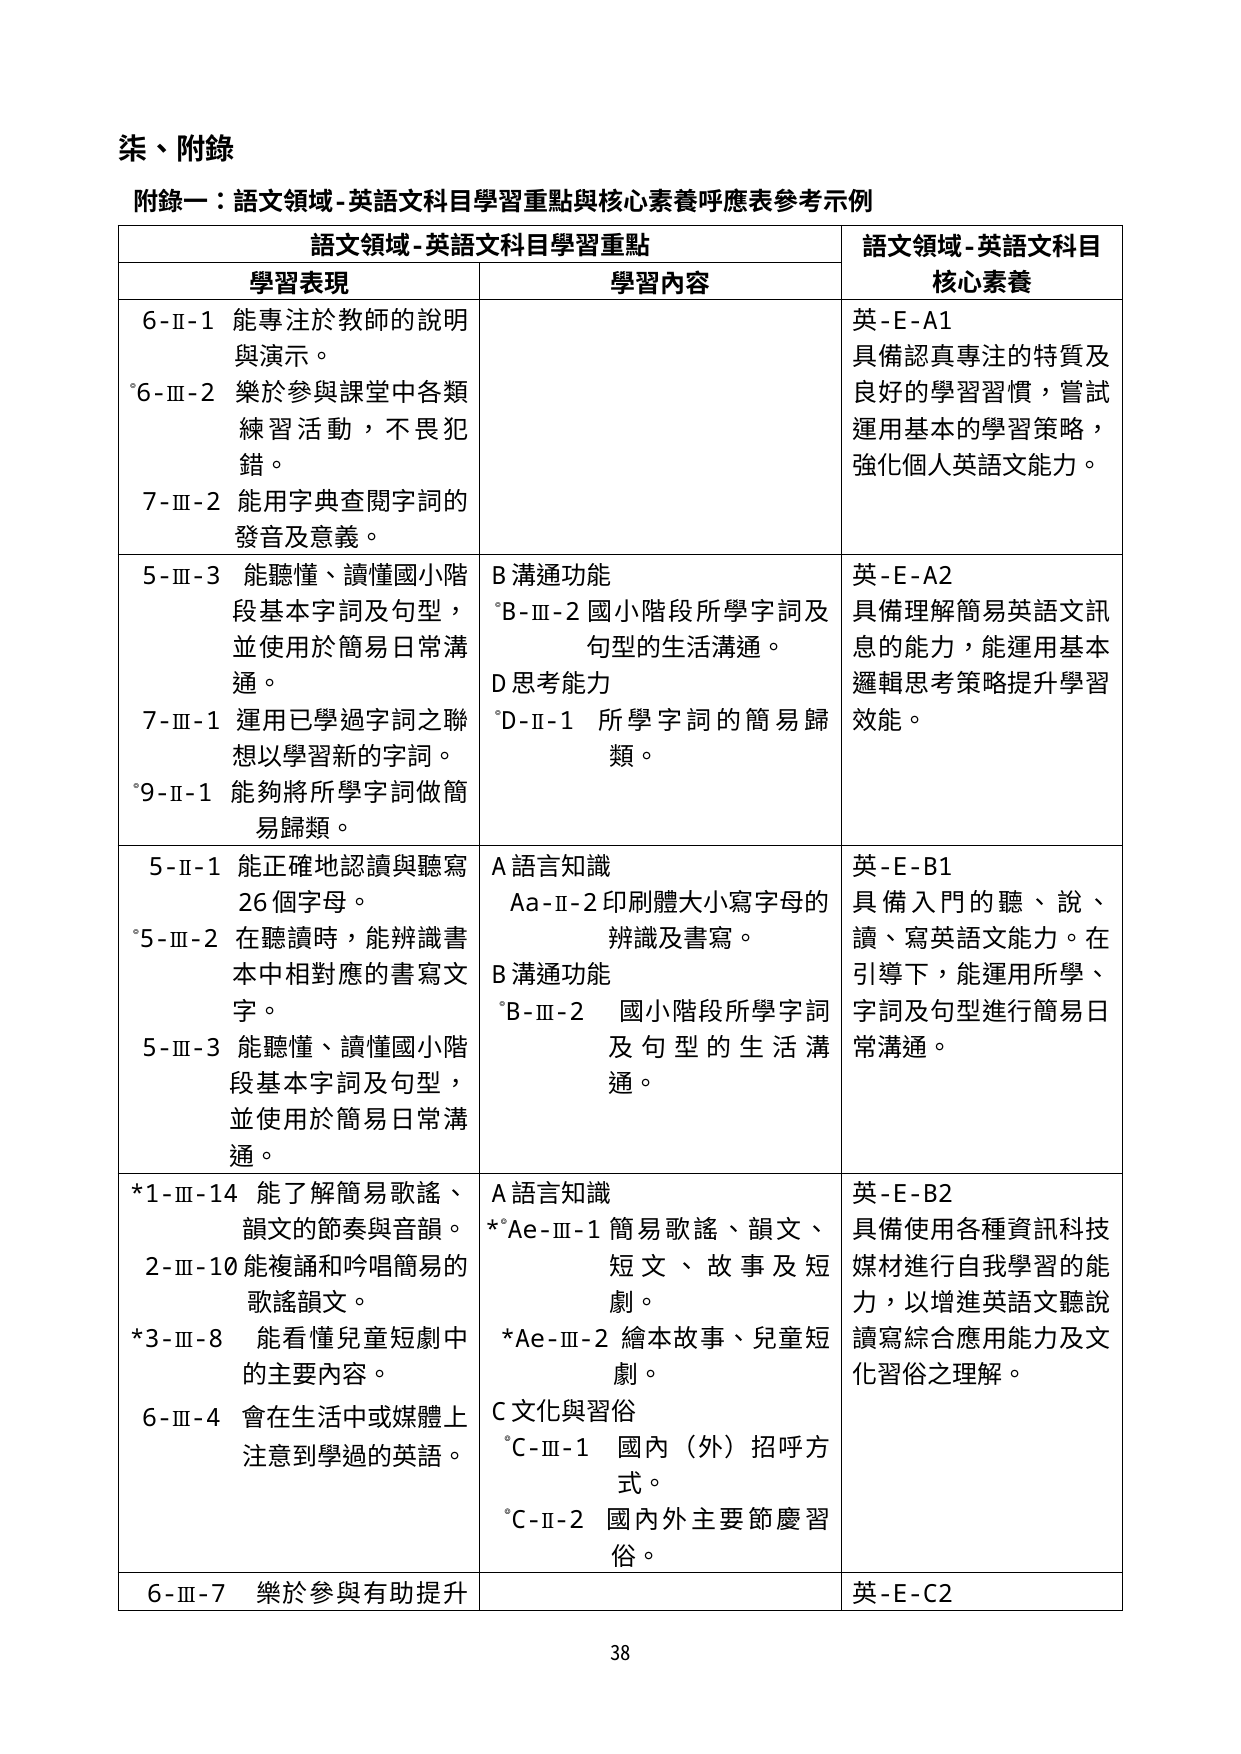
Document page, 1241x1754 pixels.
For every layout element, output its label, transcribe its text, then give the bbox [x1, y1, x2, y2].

text 柒、附錄 [118, 123, 1122, 169]
table_cell 英-E-C2 [842, 1573, 1122, 1609]
table_cell 英-E-A1 具備認真專注的特質及良好的學習習慣，嘗試運用基本的學習策略，強化個人英語文能力。 [842, 300, 1122, 554]
table_cell 英-E-B1 具備入門的聽、說、讀、寫英語文能力。在引導下，能運用所學、字詞及句型進行簡易日常溝通。 [842, 846, 1122, 1172]
table_cell 5-Ⅲ-3 能聽懂、讀懂國小階段基本字詞及句型，並使用於簡易日常溝通。 7-Ⅲ-1 運用已學過字詞之聯想以學習新的字詞。 ◎9-Ⅱ-1 能夠將所學字詞做簡易歸類。 [119, 555, 479, 845]
table_header 語文領域-英語文科目 核心素養 [842, 226, 1122, 299]
table_cell 英-E-A2 具備理解簡易英語文訊息的能力，能運用基本邏輯思考策略提升學習效能。 [842, 555, 1122, 845]
table_cell B溝通功能 ◎B-Ⅲ-2國小階段所學字詞及句型的生活溝通。 D思考能力 ◎D-Ⅱ-1 所學字詞的簡易歸類。 [480, 555, 841, 845]
table_cell 5-Ⅱ-1 能正確地認讀與聽寫26個字母。 ◎5-Ⅲ-2 在聽讀時，能辨識書本中相對應的書寫文字。 5-Ⅲ-3 能聽懂、讀懂國小階段基本字詞及句型，並使用於簡易日常溝通。 [119, 846, 479, 1172]
table_cell 學習內容 [480, 263, 841, 299]
table_cell *1-Ⅲ-14 能了解簡易歌謠、韻文的節奏與音韻。 2-Ⅲ-10能複誦和吟唱簡易的歌謠韻文。 *3-Ⅲ-8 能看懂兒童短劇中的主要內容。 6-Ⅲ-4 會在生活中或媒體上注意到學過的英語。 [119, 1174, 479, 1572]
table_cell 學習表現 [119, 263, 479, 299]
table_cell 6-Ⅲ-7 樂於參與有助提升 [119, 1573, 479, 1609]
table_cell [480, 300, 841, 554]
table_cell 6-Ⅱ-1 能專注於教師的說明與演示。 ◎6-Ⅲ-2 樂於參與課堂中各類練習活動，不畏犯錯。 7-Ⅲ-2 能用字典查閱字詞的發音及意義。 [119, 300, 479, 554]
text 附錄一：語文領域-英語文科目學習重點與核心素養呼應表參考示例 [133, 174, 1122, 220]
table_cell A語言知識 Aa-Ⅱ-2印刷體大小寫字母的辨識及書寫。 B溝通功能 ◎B-Ⅲ-2 國小階段所學字詞及句型的生活溝通。 [480, 846, 841, 1172]
table_cell [480, 1573, 841, 1609]
table_header 語文領域-英語文科目學習重點 [119, 226, 841, 262]
table_cell A語言知識 *◎Ae-Ⅲ-1簡易歌謠、韻文、短文、故事及短劇。 *Ae-Ⅲ-2 繪本故事、兒童短劇。 C文化與習俗 ◎C-Ⅲ-1 國內（外）招呼方式。 ◎C-Ⅱ-2 國內外主要節慶習俗。 [480, 1174, 841, 1572]
table_cell 英-E-B2 具備使用各種資訊科技媒材進行自我學習的能力，以增進英語文聽說讀寫綜合應用能力及文化習俗之理解。 [842, 1174, 1122, 1572]
